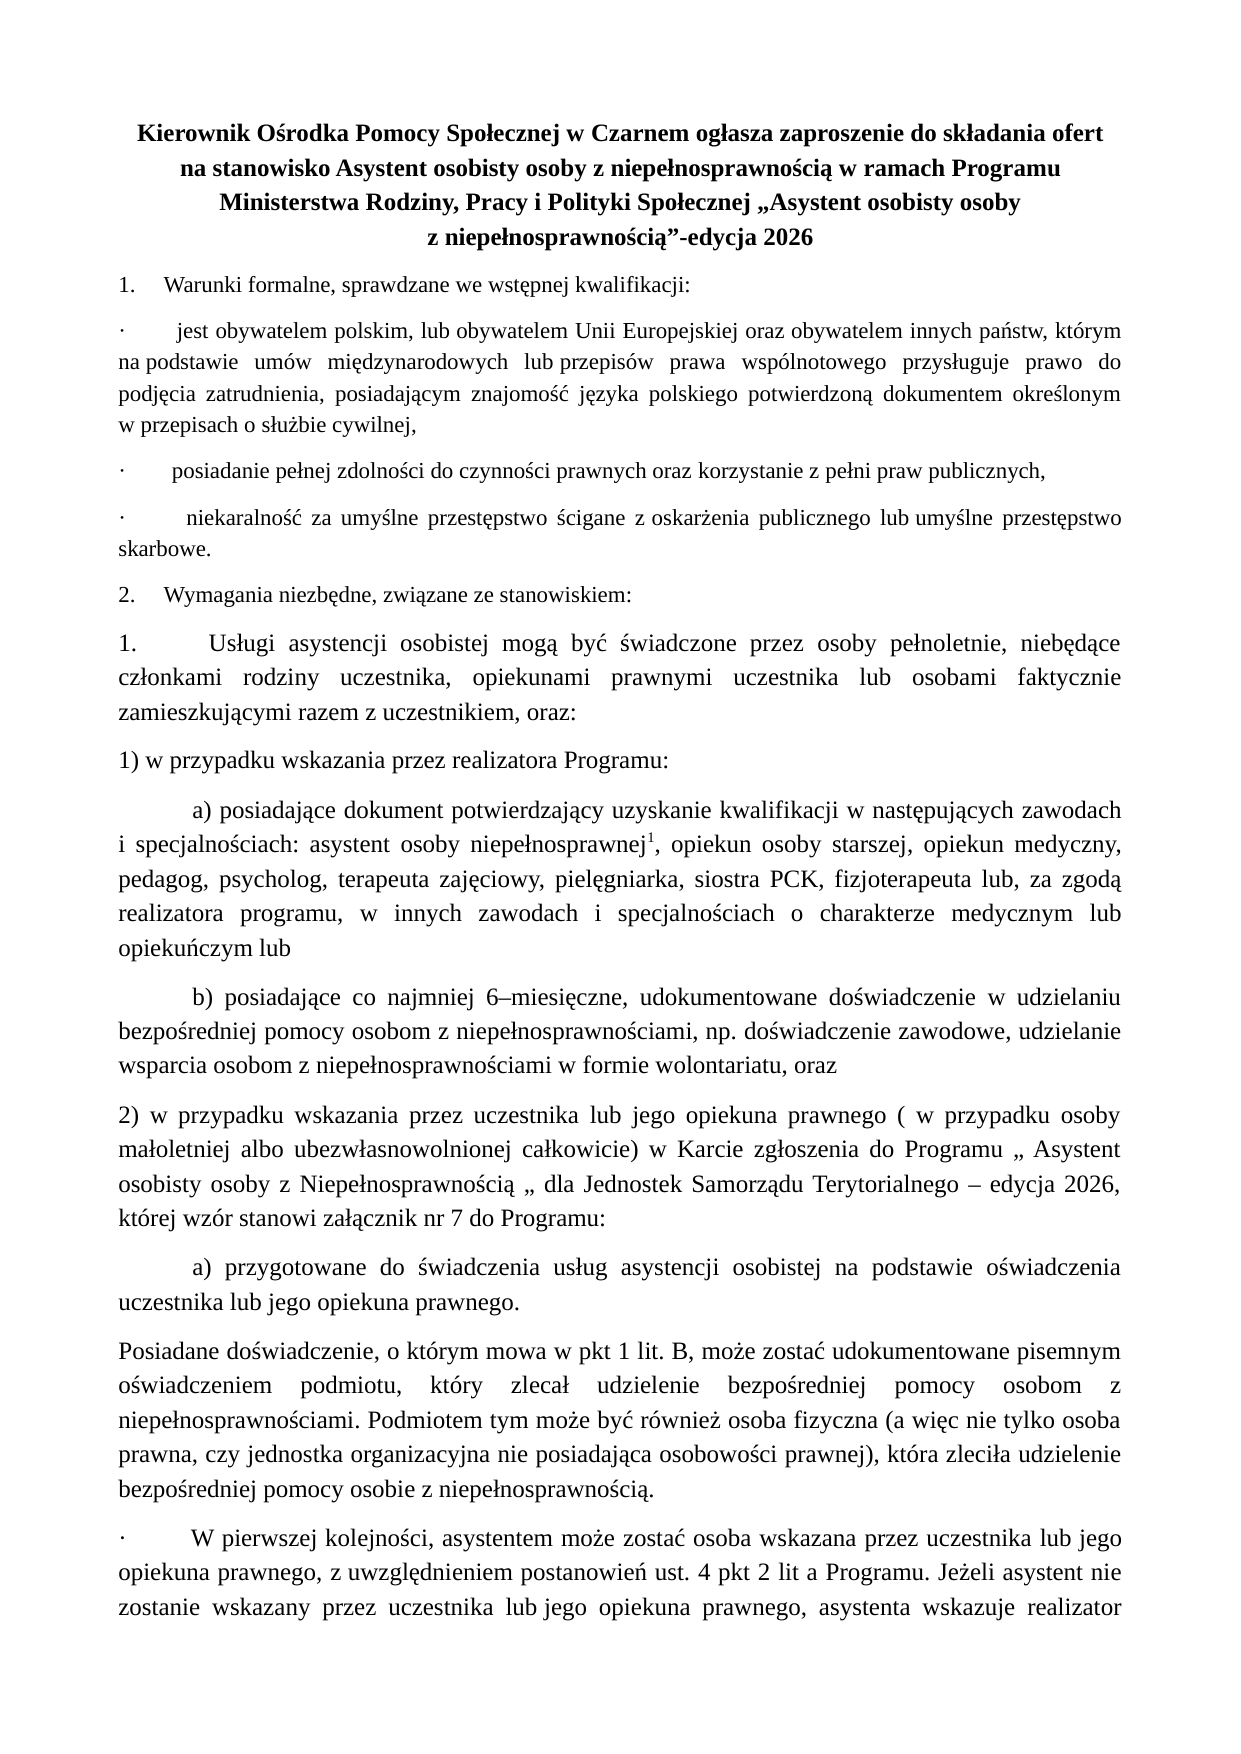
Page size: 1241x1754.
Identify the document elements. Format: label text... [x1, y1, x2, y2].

text b) posiadające co najmniej 6–miesięczne, udokumentowane doświadczenie w udzielaniu bezpośredniej pomocy osobom z niepełnosprawnościami, np. doświadczenie zawodowe, udzielanie wsparcia osobom z niepełnosprawnościami w formie wolontariatu, oraz [118, 982, 1122, 1079]
text · niekaralność za umyślne przestępstwo ścigane z oskarżenia publicznego lub umyślne przestępstwo skarbowe. [118, 504, 1122, 562]
text a) przygotowane do świadczenia usług asystencji osobistej na podstawie oświadczenia uczestnika lub jego opiekuna prawnego. [118, 1252, 1122, 1315]
text · jest obywatelem polskim, lub obywatelem Unii Europejskiej oraz obywatelem innych państw, którym na podstawie umów międzynarodowych lub przepisów prawa wspólnotowego przysługuje prawo do podjęcia zatrudnienia, posiadającym znajomość języka polskiego potwierdzoną dokumentem określonym w przepisach o służbie cywilnej, [118, 317, 1122, 438]
text · W pierwszej kolejności, asystentem może zostać osoba wskazana przez uczestnika lub jego opiekuna prawnego, z uwzględnieniem postanowień ust. 4 pkt 2 lit a Programu. Jeżeli asystent nie zostanie wskazany przez uczestnika lub jego opiekuna prawnego, asystenta wskazuje realizator [118, 1523, 1122, 1620]
text 1. Warunki formalne, sprawdzane we wstępnej kwalifikacji: [118, 271, 1122, 297]
text 2) w przypadku wskazania przez uczestnika lub jego opiekuna prawnego ( w przypadku osoby małoletniej albo ubezwłasnowolnionej całkowicie) w Karcie zgłoszenia do Programu „ Asystent osobisty osoby z Niepełnosprawnością „ dla Jednostek Samorządu Terytorialnego – edycja 2026, której wzór stanowi załącznik nr 7 do Programu: [118, 1100, 1122, 1232]
text 1. Usługi asystencji osobistej mogą być świadczone przez osoby pełnoletnie, niebędące członkami rodziny uczestnika, opiekunami prawnymi uczestnika lub osobami faktycznie zamieszkującymi razem z uczestnikiem, oraz: [118, 628, 1122, 725]
text · posiadanie pełnej zdolności do czynności prawnych oraz korzystanie z pełni praw publicznych, [118, 458, 1122, 484]
text Kierownik Ośrodka Pomocy Społecznej w Czarnem ogłasza zaproszenie do składania ofert na stanowisko Asystent osobisty osoby z niepełnosprawnością w ramach Programu Ministerstwa Rodziny, Pracy i Polityki Społecznej „Asystent osobisty osoby z niepełnosprawnością”-edycja 2026 [118, 118, 1122, 250]
text 1) w przypadku wskazania przez realizatora Programu: [118, 746, 1122, 774]
text Posiadane doświadczenie, o którym mowa w pkt 1 lit. B, może zostać udokumentowane pisemnym oświadczeniem podmiotu, który zlecał udzielenie bezpośredniej pomocy osobom z niepełnosprawnościami. Podmiotem tym może być również osoba fizyczna (a więc nie tylko osoba prawna, czy jednostka organizacyjna nie posiadająca osobowości prawnej), która zleciła udzielenie bezpośredniej pomocy osobie z niepełnosprawnością. [118, 1336, 1122, 1502]
text 2. Wymagania niezbędne, związane ze stanowiskiem: [118, 581, 1122, 608]
text a) posiadające dokument potwierdzający uzyskanie kwalifikacji w następujących zawodach i specjalnościach: asystent osoby niepełnosprawnej1, opiekun osoby starszej, opiekun medyczny, pedagog, psycholog, terapeuta zajęciowy, pielęgniarka, siostra PCK, fizjoterapeuta lub, za zgodą realizatora programu, w innych zawodach i specjalnościach o charakterze medycznym lub opiekuńczym lub [118, 795, 1122, 961]
